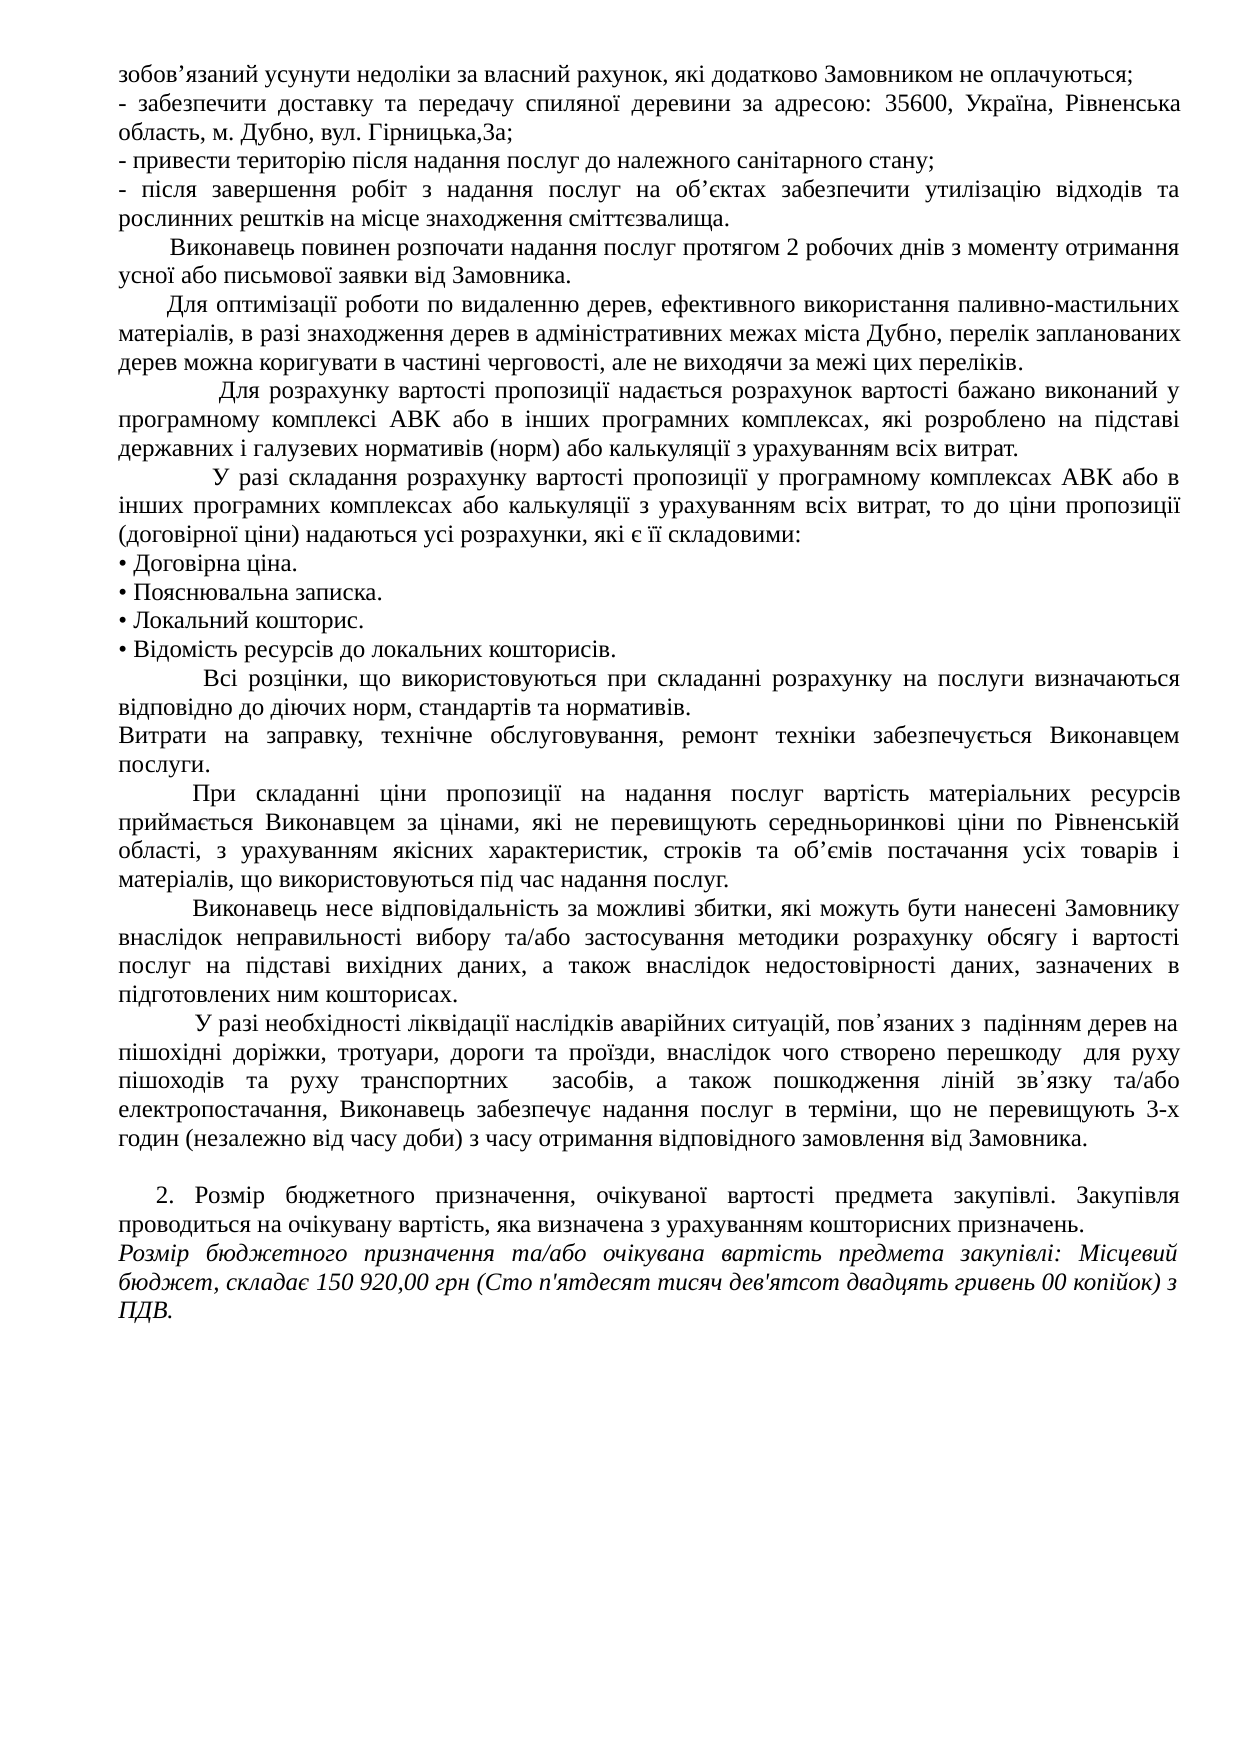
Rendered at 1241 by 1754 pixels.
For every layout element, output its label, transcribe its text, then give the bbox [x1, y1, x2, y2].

text У разі необхідності ліквідації наслідків аварійних ситуацій, пов᾿язаних з падінням дерев на пішохідні доріжки, тротуари, дороги та проїзди, внаслідок чого створено перешкоду для руху пішоходів та руху транспортних засобів, а також пошкодження ліній зв᾿язку та/або електропостачання, Виконавець забезпечує надання послуг в терміни, що не перевищують 3-х годин (незалежно від часу доби) з часу отримання відповідного замовлення від Замовника. [118, 1008, 1181, 1152]
text - привести територію після надання послуг до належного санітарного стану; [118, 145, 1181, 174]
text • Договірна ціна. [118, 548, 1181, 577]
text Всі розцінки, що використовуються при складанні розрахунку на послуги визначаються відповідно до діючих норм, стандартів та нормативів. [118, 663, 1181, 720]
text - після завершення робіт з надання послуг на об’єктах забезпечити утилізацію відходів та рослинних рештків на місце знаходження сміттєзвалища. [118, 174, 1181, 232]
text - забезпечити доставку та передачу спиляної деревини за адресою: 35600, Україна, Рівненська область, м. Дубно, вул. Гірницька,3а; [118, 88, 1181, 145]
text Для оптимізації роботи по видаленню дерев, ефективного використання паливно-мастильних матеріалів, в разі знаходження дерев в адміністративних межах міста Дубно, перелік запланованих дерев можна коригувати в частині черговості, але не виходячи за межі цих переліків. [118, 289, 1181, 375]
text Виконавець повинен розпочати надання послуг протягом 2 робочих днів з моменту отримання усної або письмової заявки від Замовника. [118, 232, 1181, 289]
text • Пояснювальна записка. [118, 577, 1181, 605]
text Виконавець несе відповідальність за можливі збитки, які можуть бути нанесені Замовнику внаслідок неправильності вибору та/або застосування методики розрахунку обсягу і вартості послуг на підставі вихідних даних, а також внаслідок недостовірності даних, зазначених в підготовлених ним кошторисах. [118, 893, 1181, 1008]
text У разі складання розрахунку вартості пропозиції у програмному комплексах АВК або в інших програмних комплексах або калькуляції з урахуванням всіх витрат, то до ціни пропозиції (договірної ціни) надаються усі розрахунки, які є її складовими: [118, 462, 1181, 548]
text При складанні ціни пропозиції на надання послуг вартість матеріальних ресурсів приймається Виконавцем за цінами, які не перевищують середньоринкові ціни по Рівненській області, з урахуванням якісних характеристик, строків та об’ємів постачання усіх товарів і матеріалів, що використовуються під час надання послуг. [118, 778, 1181, 893]
text Для розрахунку вартості пропозиції надається розрахунок вартості бажано виконаний у програмному комплексі АВК або в інших програмних комплексах, які розроблено на підставі державних і галузевих нормативів (норм) або калькуляції з урахуванням всіх витрат. [118, 375, 1181, 462]
text зобов’язаний усунути недоліки за власний рахунок, які додатково Замовником не оплачуються; [118, 59, 1181, 88]
list 2. Розмір бюджетного призначення, очікуваної вартості предмета закупівлі. Закупівля проводиться на очікувану вартість, яка визначена з урахуванням кошторисних призначень. [118, 1180, 1181, 1238]
text • Відомість ресурсів до локальних кошторисів. [118, 634, 1181, 663]
text Розмір бюджетного призначення та/або очікувана вартість предмета закупівлі: Місцевий бюджет, складає 150 920,00 грн (Сто п'ятдесят тисяч дев'ятсот двадцять гривень 00 копійок) з ПДВ. [118, 1238, 1181, 1324]
text • Локальний кошторис. [118, 605, 1181, 634]
text Витрати на заправку, технічне обслуговування, ремонт техніки забезпечується Виконавцем послуги. [118, 720, 1181, 778]
